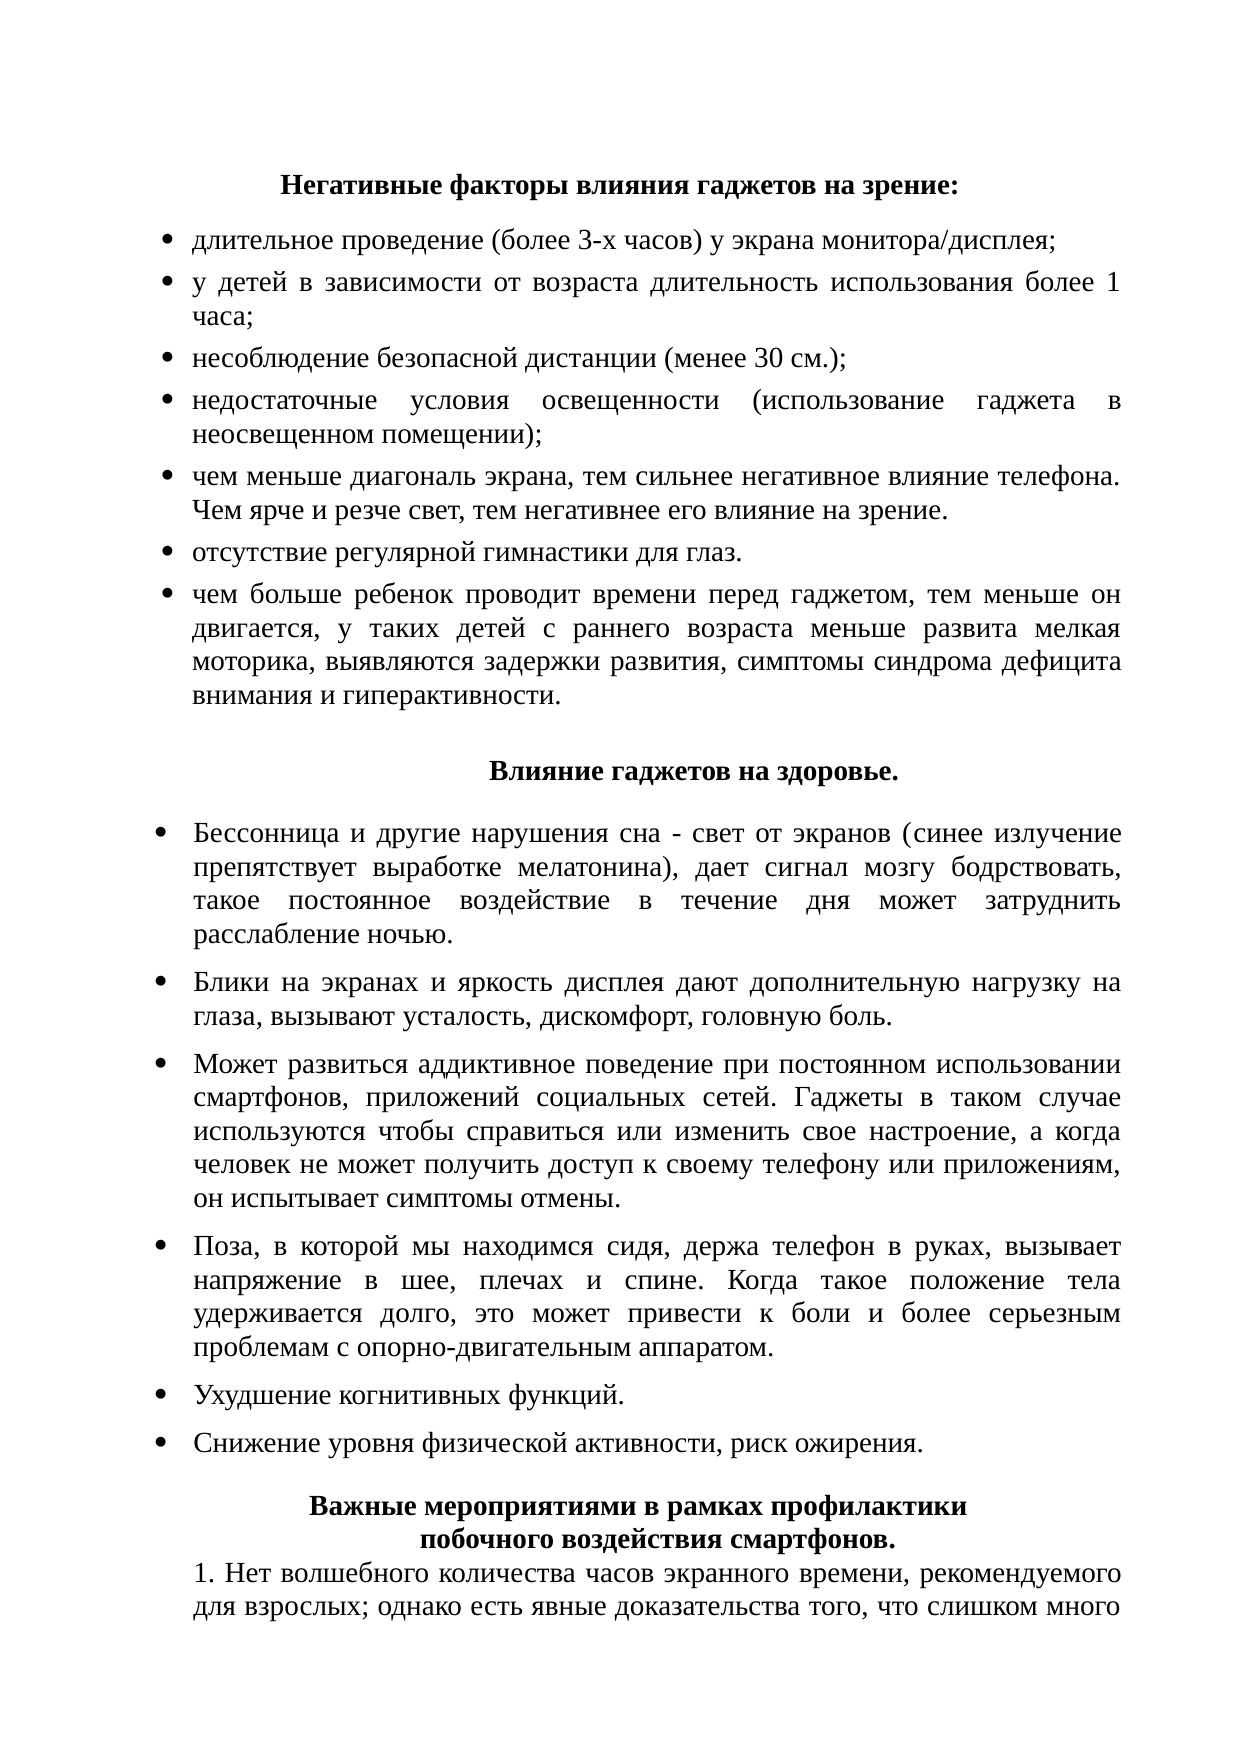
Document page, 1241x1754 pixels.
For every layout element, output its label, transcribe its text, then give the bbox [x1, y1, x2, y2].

text Важные мероприятиями в рамках профилактики [154, 1488, 1122, 1521]
list несоблюдение безопасной дистанции (менее 30 см.); [162, 340, 1122, 374]
list Поза, в которой мы находимся сидя, держа телефон в руках, вызывает напряжение в шее, плечах и спине. Когда такое положение тела удерживается долго, это может привести к боли и более серьезным проблемам с опорно-двигательным аппаратом. [156, 1228, 1122, 1362]
list недостаточные условия освещенности (использование гаджета в неосвещенном помещении); [162, 382, 1122, 449]
text 1. Нет волшебного количества часов экранного времени, рекомендуемого для взрослых; однако есть явные доказательства того, что слишком много [193, 1555, 1122, 1622]
text Влияние гаджетов на здоровье. [266, 753, 1122, 786]
list Блики на экранах и яркость дисплея дают дополнительную нагрузку на глаза, вызывают усталость, дискомфорт, головную боль. [156, 964, 1122, 1031]
list чем больше ребенок проводит времени перед гаджетом, тем меньше он двигается, у таких детей с раннего возраста меньше развита мелкая моторика, выявляются задержки развития, симптомы синдрома дефицита внимания и гиперактивности. [162, 576, 1122, 711]
text Негативные факторы влияния гаджетов на зрение: [118, 167, 1122, 201]
list Бессонница и другие нарушения сна - свет от экранов (синее излучение препятствует выработке мелатонина), дает сигнал мозгу бодрствовать, такое постоянное воздействие в течение дня может затруднить расслабление ночью. [156, 815, 1122, 949]
text побочного воздействия смартфонов. [193, 1521, 1122, 1555]
list длительное проведение (более 3-х часов) у экрана монитора/дисплея; [162, 222, 1122, 256]
list Ухудшение когнитивных функций. [156, 1377, 1122, 1411]
list отсутствие регулярной гимнастики для глаз. [162, 534, 1122, 568]
list у детей в зависимости от возраста длительность использования более 1 часа; [162, 264, 1122, 331]
list чем меньше диагональ экрана, тем сильнее негативное влияние телефона. Чем ярче и резче свет, тем негативнее его влияние на зрение. [162, 458, 1122, 525]
list Может развиться аддиктивное поведение при постоянном использовании смартфонов, приложений социальных сетей. Гаджеты в таком случае используются чтобы справиться или изменить свое настроение, а когда человек не может получить доступ к своему телефону или приложениям, он испытывает симптомы отмены. [156, 1046, 1122, 1213]
list Снижение уровня физической активности, риск ожирения. [156, 1425, 1122, 1459]
